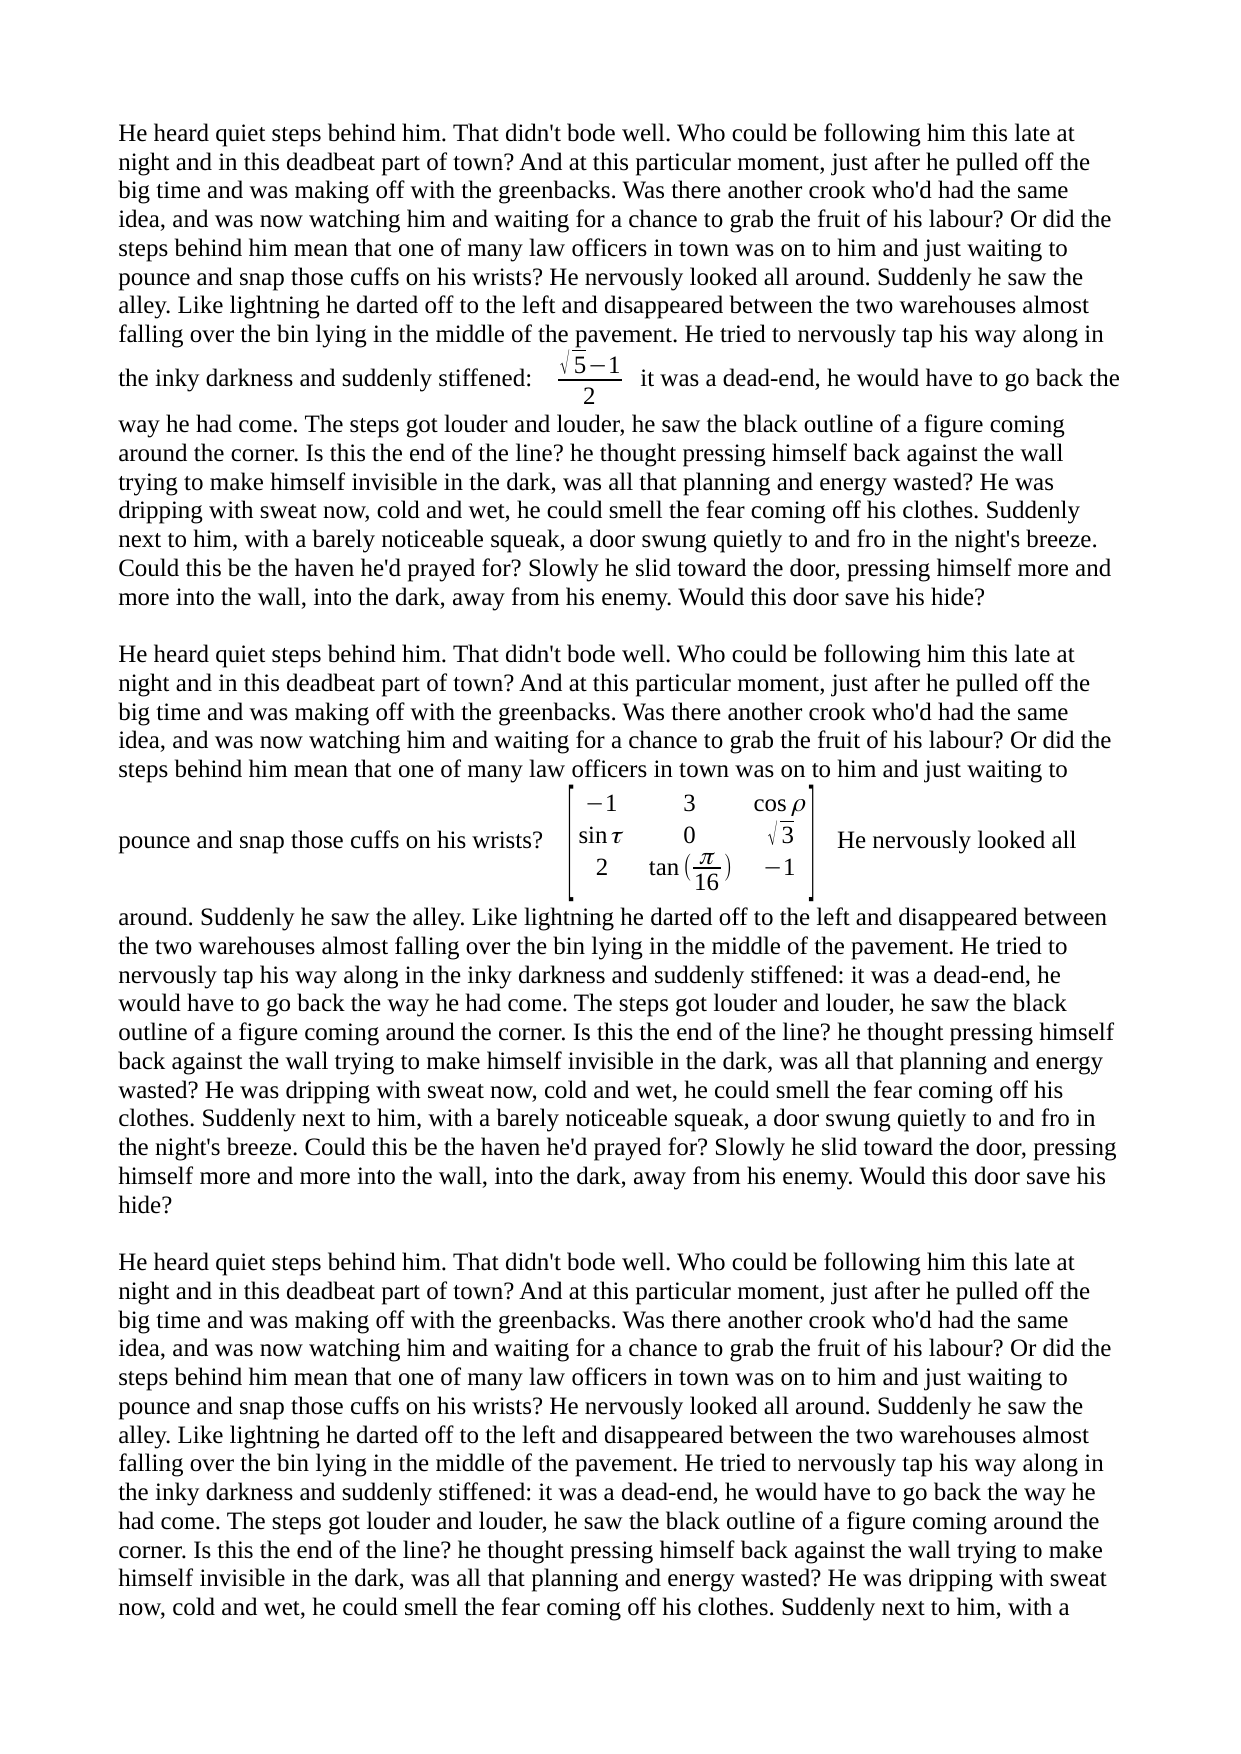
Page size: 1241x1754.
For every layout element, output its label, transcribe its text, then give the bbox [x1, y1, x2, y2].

text He heard quiet steps behind him. That didn't bode well. Who could be following him this late at night and in this deadbeat part of town? And at this particular moment, just after he pulled off the big time and was making off with the greenbacks. Was there another crook who'd had the same idea, and was now watching him and waiting for a chance to grab the fruit of his labour? Or did the steps behind him mean that one of many law officers in town was on to him and just waiting to pounce and snap those cuffs on his wrists? He nervously looked all around. Suddenly he saw the alley. Like lightning he darted off to the left and disappeared between the two warehouses almost falling over the bin lying in the middle of the pavement. He tried to nervously tap his way along in the inky darkness and suddenly stiffened: it was a dead-end, he would have to go back the way he had come. The steps got louder and louder, he saw the black outline of a figure coming around the corner. Is this the end of the line? he thought pressing himself back against the wall trying to make himself invisible in the dark, was all that planning and energy wasted? He was dripping with sweat now, cold and wet, he could smell the fear coming off his clothes. Suddenly next to him, with a [118, 1247, 1122, 1621]
text He heard quiet steps behind him. That didn't bode well. Who could be following him this late at night and in this deadbeat part of town? And at this particular moment, just after he pulled off the big time and was making off with the greenbacks. Was there another crook who'd had the same idea, and was now watching him and waiting for a chance to grab the fruit of his labour? Or did the steps behind him mean that one of many law officers in town was on to him and just waiting to pounce and snap those cuffs on his wrists? He nervously looked all around. Suddenly he saw the alley. Like lightning he darted off to the left and disappeared between the two warehouses almost falling over the bin lying in the middle of the pavement. He tried to nervously tap his way along in the inky darkness and suddenly stiffened: it was a dead-end, he would have to go back the way he had come. The steps got louder and louder, he saw the black outline of a figure coming around the corner. Is this the end of the line? he thought pressing himself back against the wall trying to make himself invisible in the dark, was all that planning and energy wasted? He was dripping with sweat now, cold and wet, he could smell the fear coming off his clothes. Suddenly next to him, with a barely noticeable squeak, a door swung quietly to and fro in the night's breeze. Could this be the haven he'd prayed for? Slowly he slid toward the door, pressing himself more and more into the wall, into the dark, away from his enemy. Would this door save his hide? [118, 118, 1122, 611]
text He heard quiet steps behind him. That didn't bode well. Who could be following him this late at night and in this deadbeat part of town? And at this particular moment, just after he pulled off the big time and was making off with the greenbacks. Was there another crook who'd had the same idea, and was now watching him and waiting for a chance to grab the fruit of his labour? Or did the steps behind him mean that one of many law officers in town was on to him and just waiting to pounce and snap those cuffs on his wrists? He nervously looked all around. Suddenly he saw the alley. Like lightning he darted off to the left and disappeared between the two warehouses almost falling over the bin lying in the middle of the pavement. He tried to nervously tap his way along in the inky darkness and suddenly stiffened: it was a dead-end, he would have to go back the way he had come. The steps got louder and louder, he saw the black outline of a figure coming around the corner. Is this the end of the line? he thought pressing himself back against the wall trying to make himself invisible in the dark, was all that planning and energy wasted? He was dripping with sweat now, cold and wet, he could smell the fear coming off his clothes. Suddenly next to him, with a barely noticeable squeak, a door swung quietly to and fro in the night's breeze. Could this be the haven he'd prayed for? Slowly he slid toward the door, pressing himself more and more into the wall, into the dark, away from his enemy. Would this door save his hide? [118, 639, 1122, 1218]
